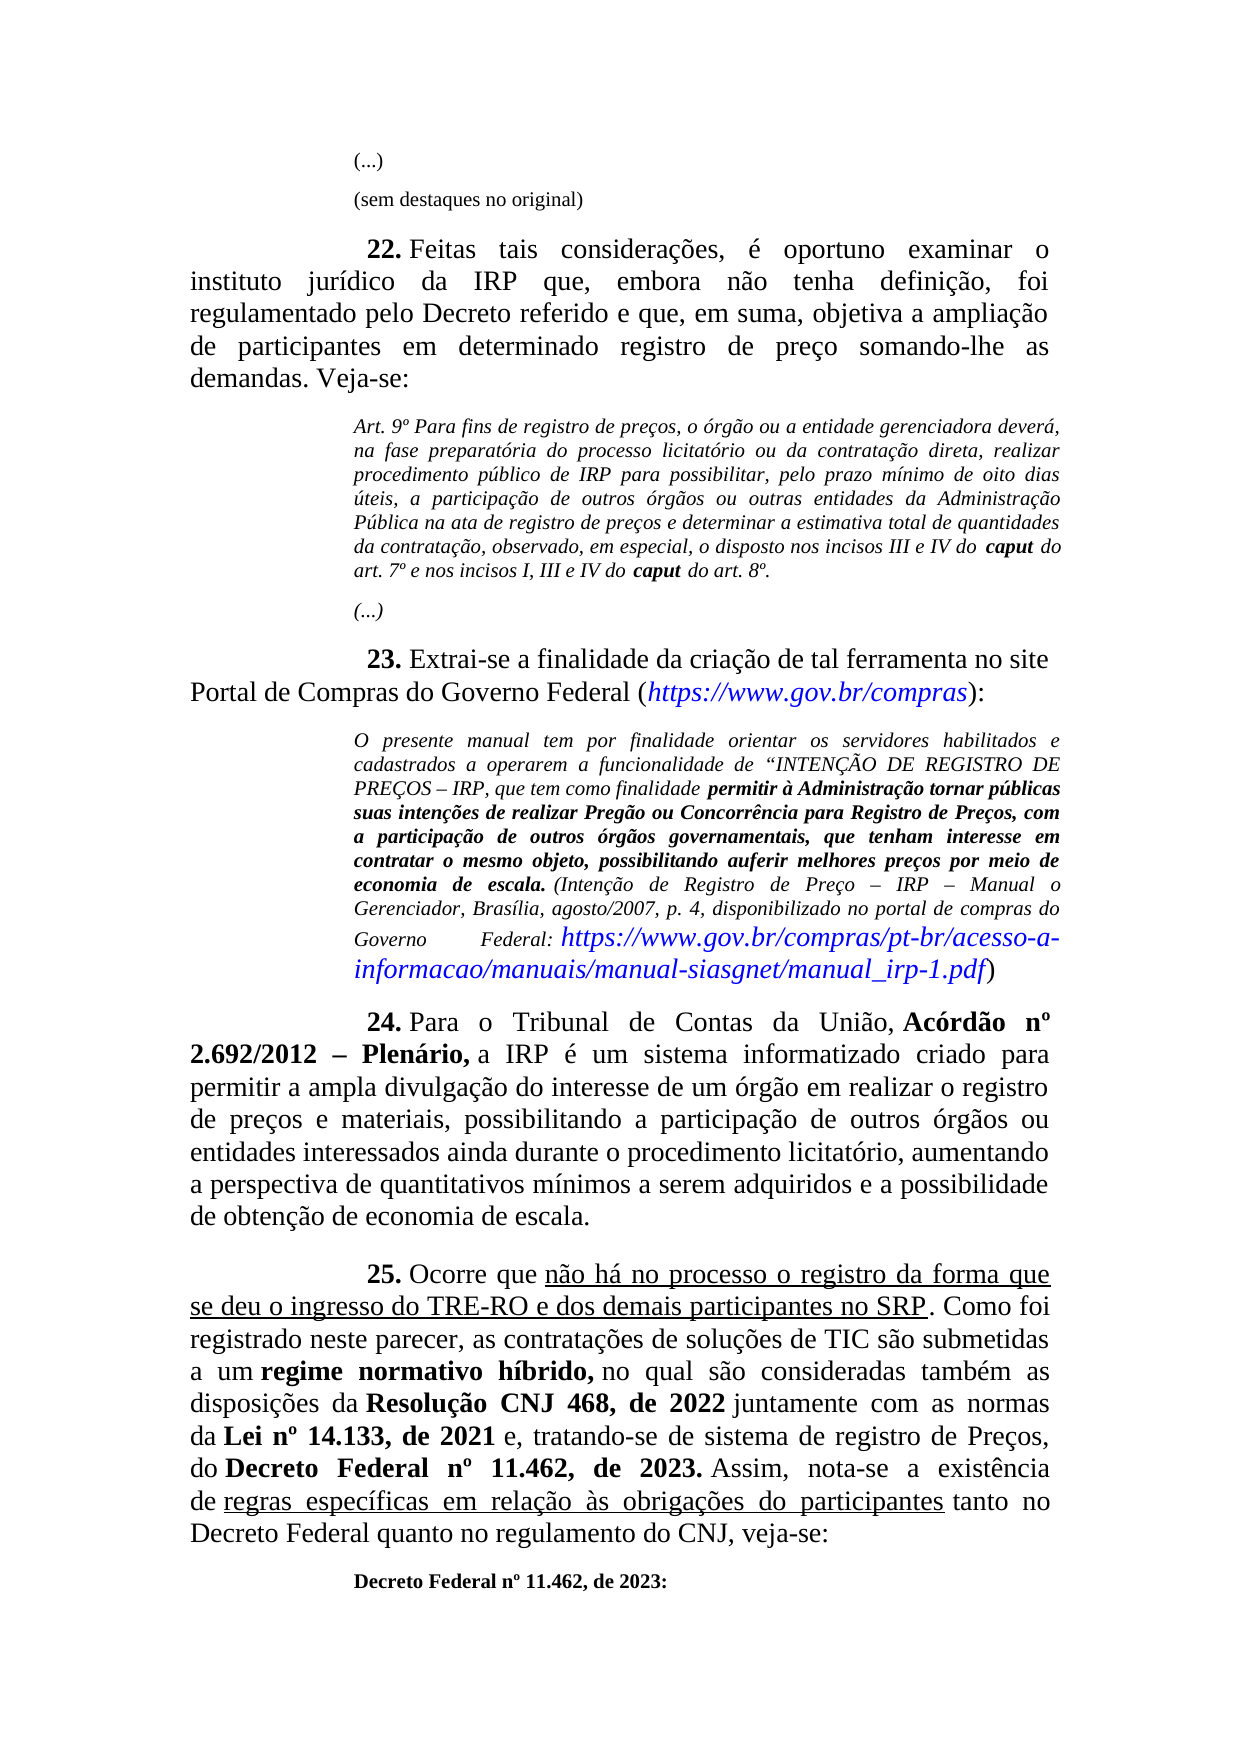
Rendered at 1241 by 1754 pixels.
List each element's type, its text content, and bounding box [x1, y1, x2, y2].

text Art. 9º Para fins de registro de preços, o órgão ou a entidade gerenciadora deverá, na fase preparatória do processo licitatório ou da contratação direta, realizar procedimento público de IRP para possibilitar, pelo prazo mínimo de oito dias úteis, a participação de outros órgãos ou outras entidades da Administração Pública na ata de registro de preços e determinar a estimativa total de quantidades da contratação, observado, em especial, o disposto nos incisos III e IV do caput do art. 7º e nos incisos I, III e IV do caput do art. 8º. [354, 414, 1063, 582]
text 25. Ocorre que não há no processo o registro da forma que se deu o ingresso do TRE-RO e dos demais participantes no SRP. Como foi registrado neste parecer, as contratações de soluções de TIC são submetidas a um regime normativo híbrido, no qual são consideradas também as disposições da Resolução CNJ 468, de 2022 juntamente com as normas da Lei nº 14.133, de 2021 e, tratando-se de sistema de registro de Preços, do Decreto Federal nº 11.462, de 2023. Assim, nota-se a existência de regras específicas em relação às obrigações do participantes tanto no Decreto Federal quanto no regulamento do CNJ, veja-se: [190, 1257, 1051, 1548]
text (...) [354, 148, 1063, 172]
text 22. Feitas tais considerações, é oportuno examinar o instituto jurídico da IRP que, embora não tenha definição, foi regulamentado pelo Decreto referido e que, em suma, objetiva a ampliação de participantes em determinado registro de preço somando-lhe as demandas. Veja-se: [190, 232, 1051, 394]
text O presente manual tem por finalidade orientar os servidores habilitados e cadastrados a operarem a funcionalidade de “INTENÇÃO DE REGISTRO DE PREÇOS – IRP, que tem como finalidade permitir à Administração tornar públicas suas intenções de realizar Pregão ou Concorrência para Registro de Preços, com a participação de outros órgãos governamentais, que tenham interesse em contratar o mesmo objeto, possibilitando auferir melhores preços por meio de economia de escala. (Intenção de Registro de Preço – IRP – Manual o Gerenciador, Brasília, agosto/2007, p. 4, disponibilizado no portal de compras do Governo Federal: https://www.gov.br/compras/pt-br/acesso-a-informacao/manuais/manual-siasgnet/manual_irp-1.pdf) [354, 727, 1063, 985]
text 23. Extrai-se a finalidade da criação de tal ferramenta no site Portal de Compras do Governo Federal (https://www.gov.br/compras): [190, 642, 1051, 707]
text (sem destaques no original) [354, 187, 1063, 211]
text 24. Para o Tribunal de Contas da União, Acórdão nº 2.692/2012 – Plenário, a IRP é um sistema informatizado criado para permitir a ampla divulgação do interesse de um órgão em realizar o registro de preços e materiais, possibilitando a participação de outros órgãos ou entidades interessados ainda durante o procedimento licitatório, aumentando a perspectiva de quantitativos mínimos a serem adquiridos e a possibilidade de obtenção de economia de escala. [190, 1005, 1051, 1232]
text Decreto Federal nº 11.462, de 2023: [354, 1569, 1063, 1593]
text (...) [354, 598, 1063, 622]
